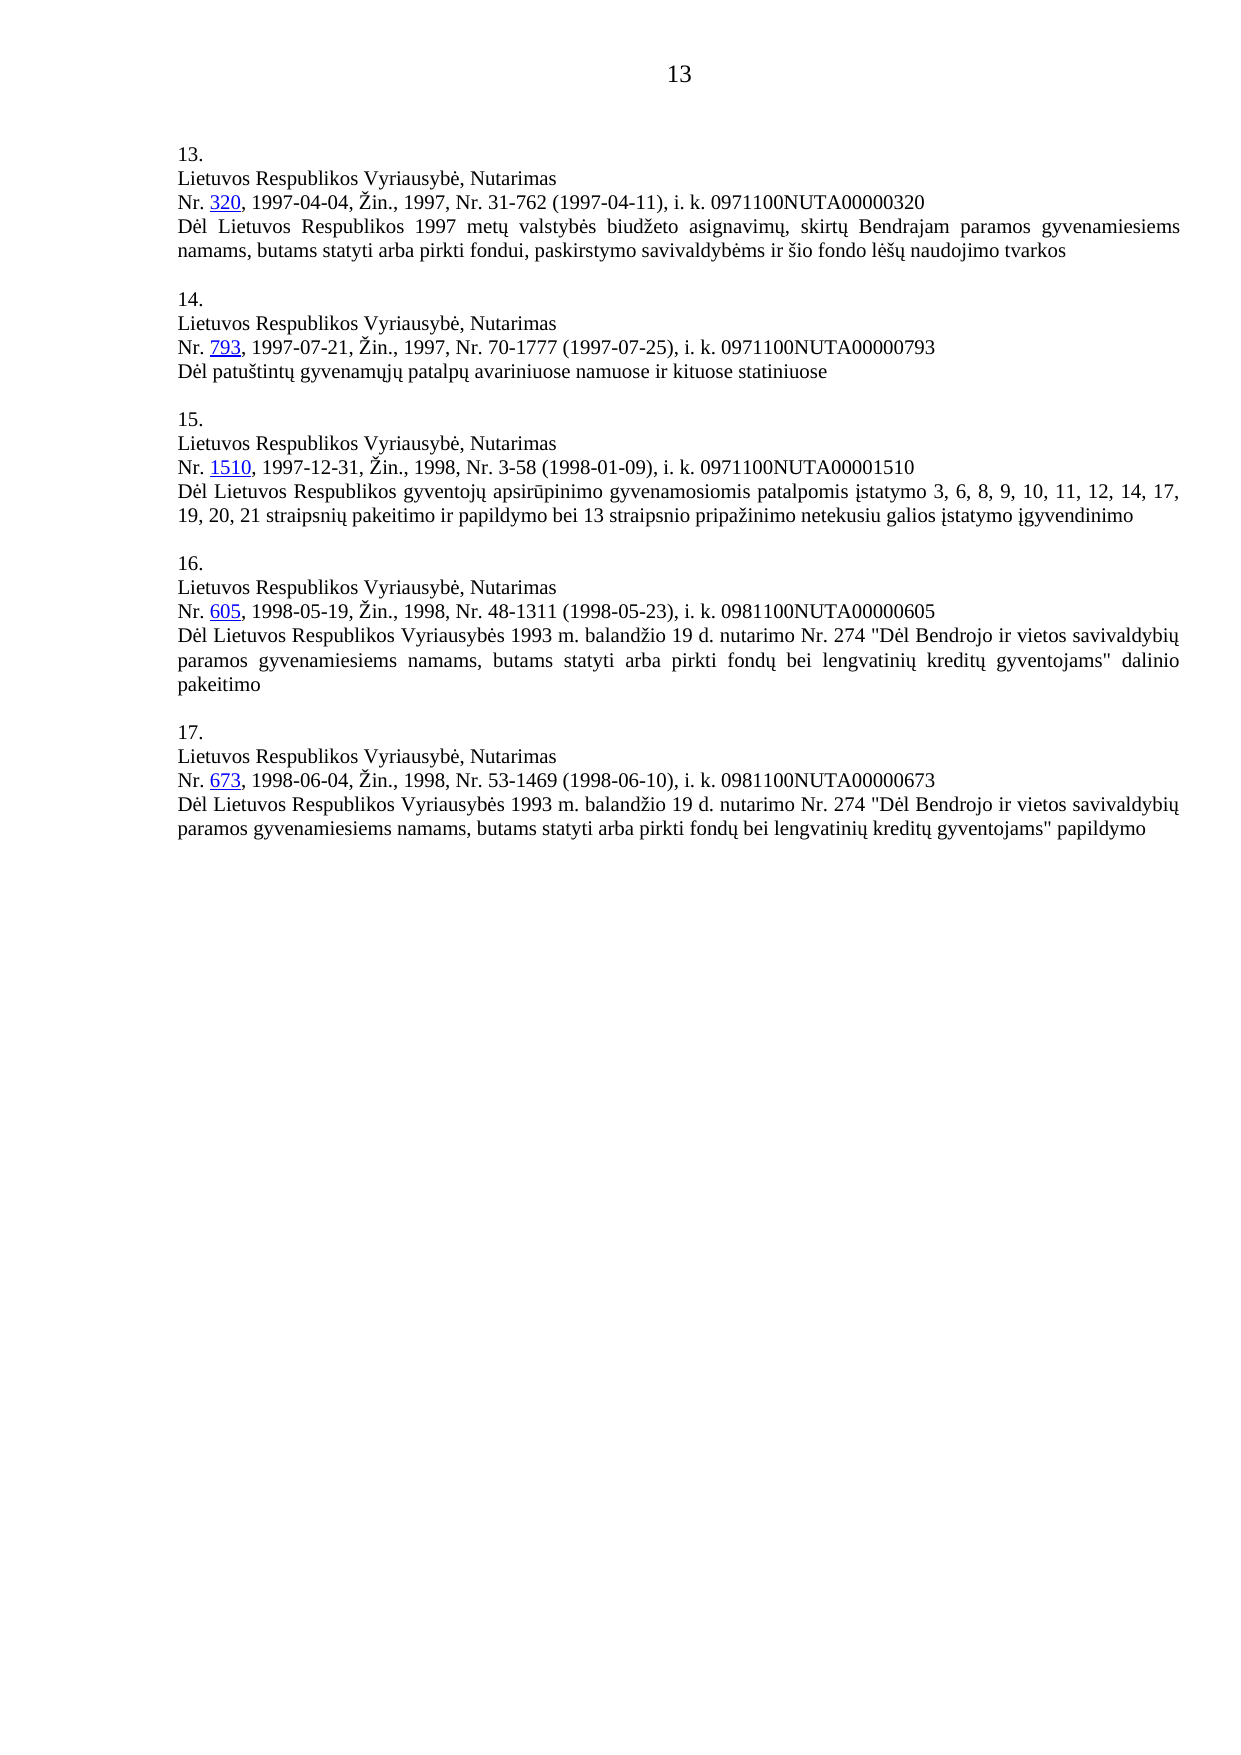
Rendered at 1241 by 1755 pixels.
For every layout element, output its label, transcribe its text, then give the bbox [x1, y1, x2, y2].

text Nr. 673, 1998-06-04, Žin., 1998, Nr. 53-1469 (1998-06-10), i. k. 0981100NUTA00000673 [177, 768, 1181, 792]
text Lietuvos Respublikos Vyriausybė, Nutarimas [177, 431, 1181, 455]
text 14. [177, 287, 1181, 311]
text Lietuvos Respublikos Vyriausybė, Nutarimas [177, 744, 1181, 768]
text Nr. 320, 1997-04-04, Žin., 1997, Nr. 31-762 (1997-04-11), i. k. 0971100NUTA00000320 [177, 190, 1181, 214]
text Nr. 1510, 1997-12-31, Žin., 1998, Nr. 3-58 (1998-01-09), i. k. 0971100NUTA00001510 [177, 455, 1181, 479]
text 17. [177, 720, 1181, 744]
text Dėl Lietuvos Respublikos Vyriausybės 1993 m. balandžio 19 d. nutarimo Nr. 274 "Dėl Bendrojo ir vietos savivaldybių paramos gyvenamiesiems namams, butams statyti arba pirkti fondų bei lengvatinių kreditų gyventojams" dalinio pakeitimo [177, 623, 1181, 696]
text Nr. 605, 1998-05-19, Žin., 1998, Nr. 48-1311 (1998-05-23), i. k. 0981100NUTA00000605 [177, 599, 1181, 623]
text 13. [177, 142, 1181, 166]
text Lietuvos Respublikos Vyriausybė, Nutarimas [177, 575, 1181, 599]
text Lietuvos Respublikos Vyriausybė, Nutarimas [177, 311, 1181, 335]
text 15. [177, 407, 1181, 431]
text Dėl patuštintų gyvenamųjų patalpų avariniuose namuose ir kituose statiniuose [177, 359, 1181, 383]
text Dėl Lietuvos Respublikos gyventojų apsirūpinimo gyvenamosiomis patalpomis įstatymo 3, 6, 8, 9, 10, 11, 12, 14, 17, 19, 20, 21 straipsnių pakeitimo ir papildymo bei 13 straipsnio pripažinimo netekusiu galios įstatymo įgyvendinimo [177, 479, 1181, 527]
text Dėl Lietuvos Respublikos Vyriausybės 1993 m. balandžio 19 d. nutarimo Nr. 274 "Dėl Bendrojo ir vietos savivaldybių paramos gyvenamiesiems namams, butams statyti arba pirkti fondų bei lengvatinių kreditų gyventojams" papildymo [177, 792, 1181, 840]
text Nr. 793, 1997-07-21, Žin., 1997, Nr. 70-1777 (1997-07-25), i. k. 0971100NUTA00000793 [177, 335, 1181, 359]
text 16. [177, 551, 1181, 575]
text Lietuvos Respublikos Vyriausybė, Nutarimas [177, 166, 1181, 190]
text Dėl Lietuvos Respublikos 1997 metų valstybės biudžeto asignavimų, skirtų Bendrajam paramos gyvenamiesiems namams, butams statyti arba pirkti fondui, paskirstymo savivaldybėms ir šio fondo lėšų naudojimo tvarkos [177, 214, 1181, 262]
